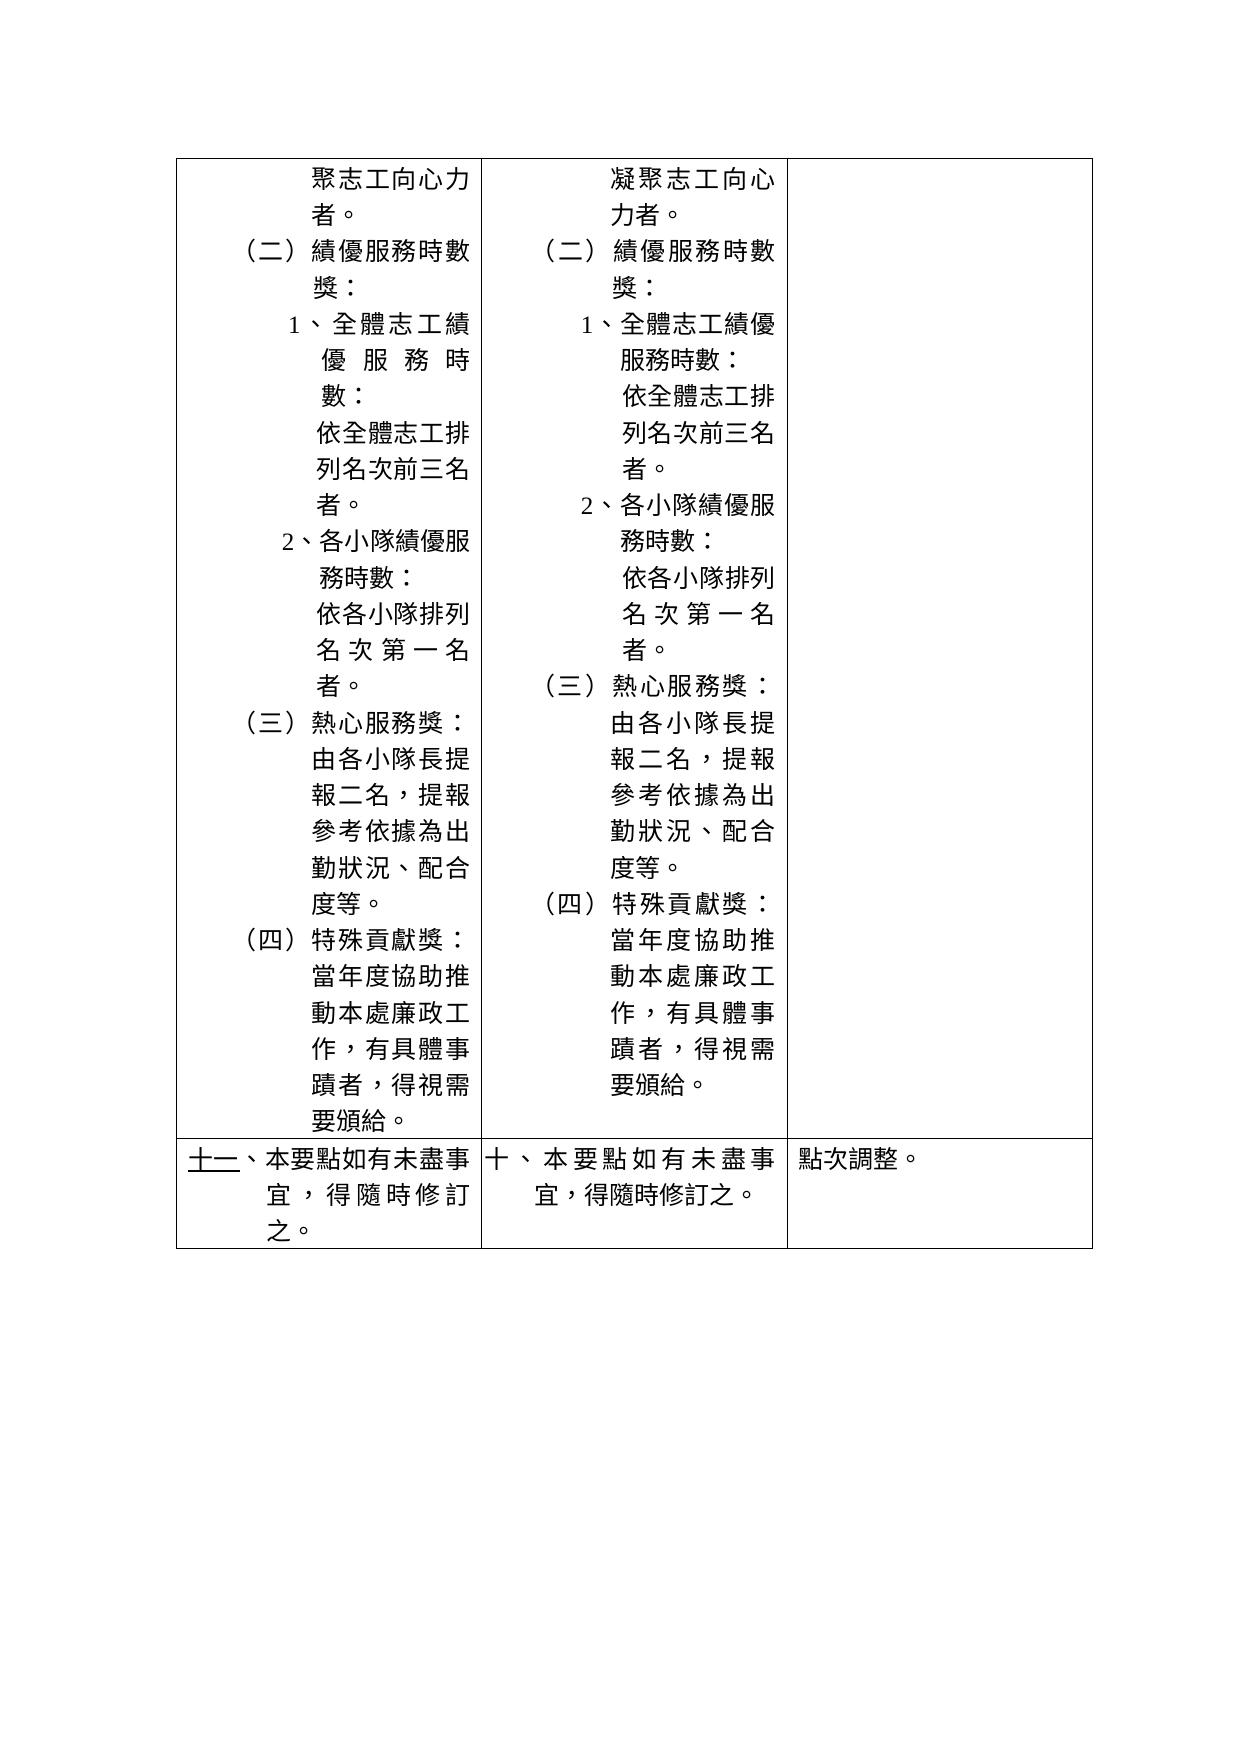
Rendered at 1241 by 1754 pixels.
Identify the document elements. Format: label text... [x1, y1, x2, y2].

table_cell 十一、本要點如有未盡事宜，得隨時修訂之。 [177, 1139, 481, 1248]
table_cell 點次調整。 [788, 1139, 1092, 1248]
table_cell [788, 159, 1092, 1138]
table_cell 聚志工向心力者。 （二）績優服務時數獎： 1、全體志工績優服務時數： 依全體志工排列名次前三名者。 2、各小隊績優服務時數： 依各小隊排列名次第一名者。 （三）熱心服務獎：由各小隊長提報二名，提報參考依據為出勤狀況、配合度等。 （四）特殊貢獻獎：當年度協助推動本處廉政工作，有具體事蹟者，得視需要頒給。 [177, 159, 481, 1138]
table_cell 十、本要點如有未盡事宜，得隨時修訂之。 [482, 1139, 787, 1248]
table_cell 凝聚志工向心力者。 （二）績優服務時數獎： 1、全體志工績優服務時數： 依全體志工排列名次前三名者。 2、各小隊績優服務時數： 依各小隊排列名次第一名者。 （三）熱心服務獎：由各小隊長提報二名，提報參考依據為出勤狀況、配合度等。 （四）特殊貢獻獎：當年度協助推動本處廉政工作，有具體事蹟者，得視需要頒給。 [482, 159, 787, 1138]
